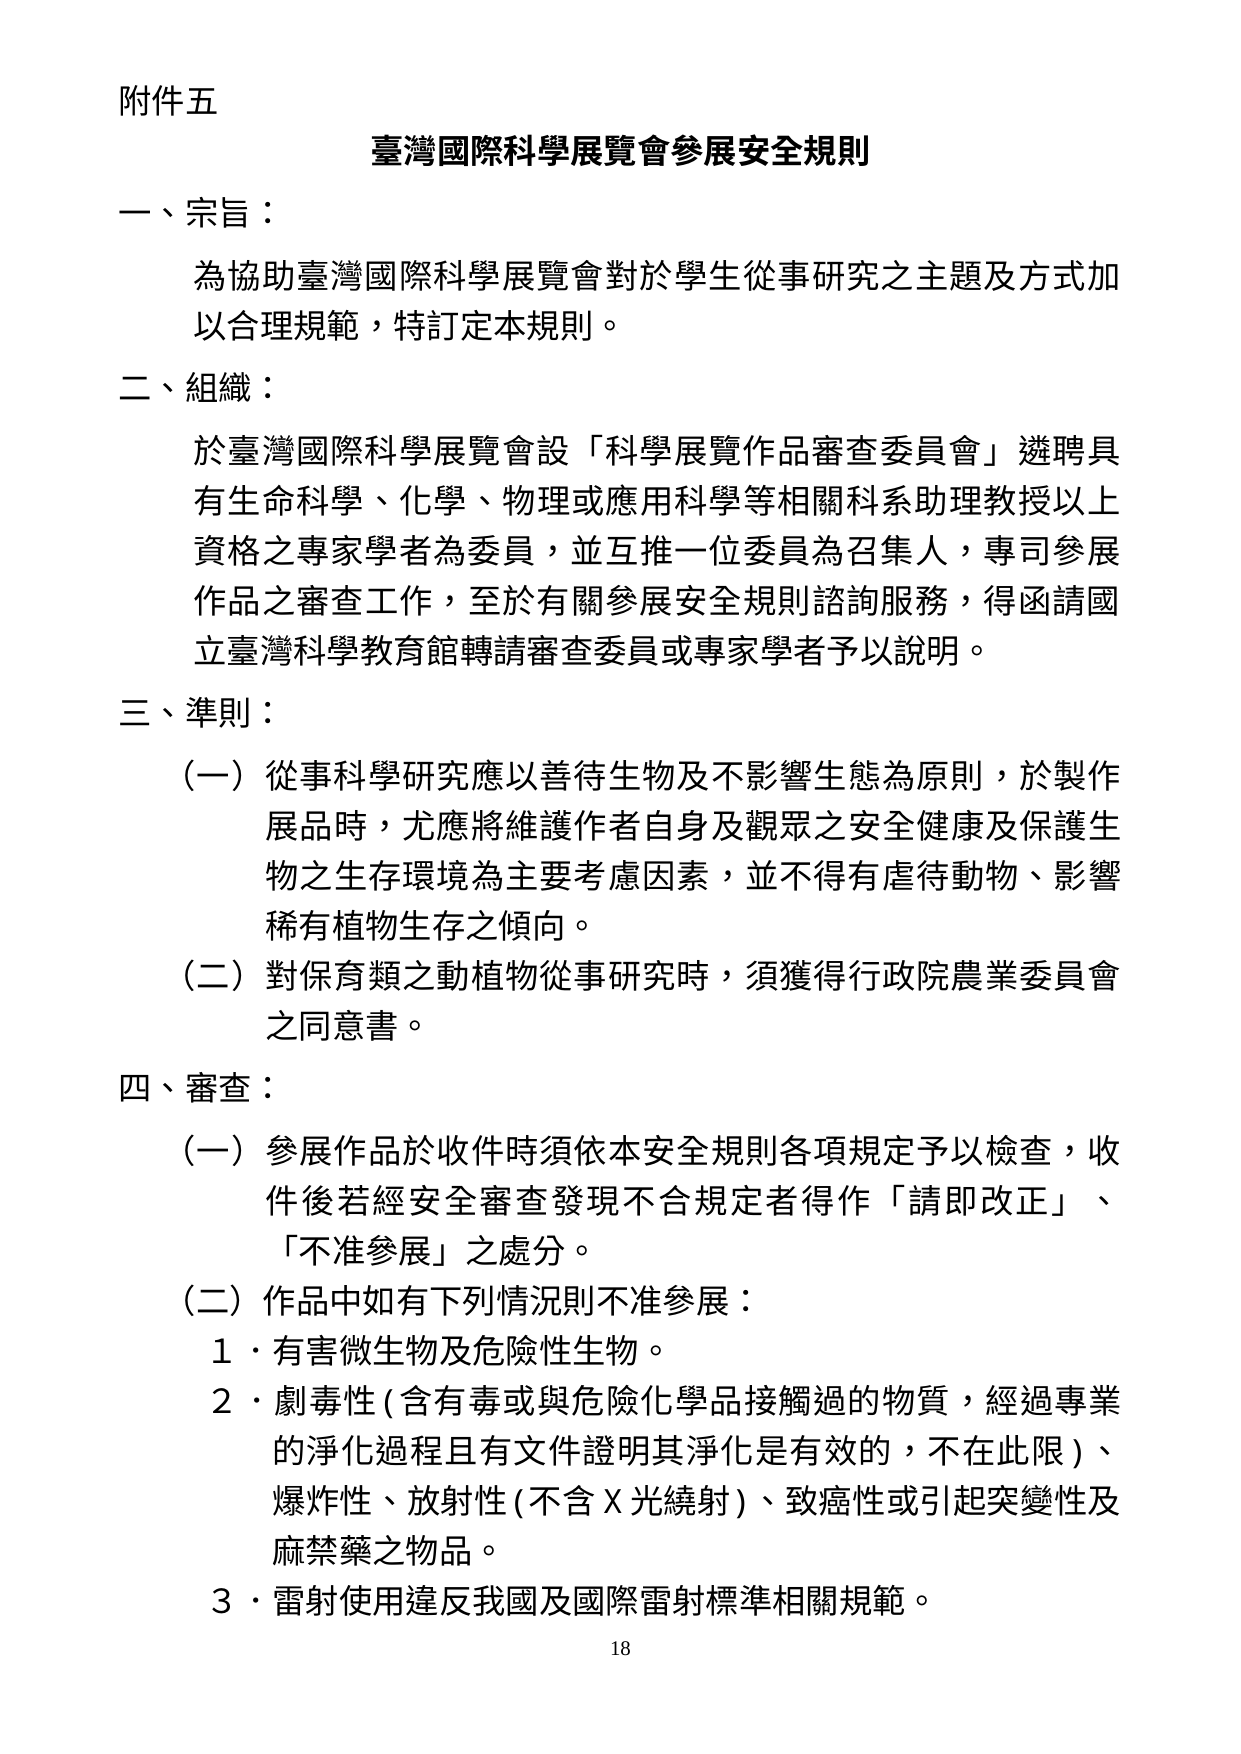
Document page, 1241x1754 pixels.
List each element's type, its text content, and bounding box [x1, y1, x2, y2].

text （一）參展作品於收件時須依本安全規則各項規定予以檢查，收件後若經安全審查發現不合規定者得作「請即改正」、「不准參展」之處分。 [162, 1123, 1122, 1273]
text 二、組織： [118, 361, 1122, 411]
text ３．雷射使用違反我國及國際雷射標準相關規範。 [206, 1573, 1122, 1623]
text １．有害微生物及危險性生物。 [206, 1323, 1122, 1373]
text （一）從事科學研究應以善待生物及不影響生態為原則，於製作展品時，尤應將維護作者自身及觀眾之安全健康及保護生物之生存環境為主要考慮因素，並不得有虐待動物、影響稀有植物生存之傾向。 [162, 748, 1122, 948]
text ２．劇毒性(含有毒或與危險化學品接觸過的物質，經過專業的淨化過程且有文件證明其淨化是有效的，不在此限)、爆炸性、放射性(不含X光繞射)、致癌性或引起突變性及麻禁藥之物品。 [206, 1373, 1122, 1573]
text 四、審查： [118, 1061, 1122, 1111]
text 附件五 [118, 75, 1122, 123]
text 三、準則： [118, 686, 1122, 736]
text 臺灣國際科學展覽會參展安全規則 [118, 123, 1122, 173]
text 為協助臺灣國際科學展覽會對於學生從事研究之主題及方式加以合理規範，特訂定本規則。 [193, 248, 1122, 348]
text （二）作品中如有下列情況則不准參展： [162, 1273, 1122, 1323]
text 一、宗旨： [118, 186, 1122, 236]
text 於臺灣國際科學展覽會設「科學展覽作品審查委員會」遴聘具有生命科學、化學、物理或應用科學等相關科系助理教授以上資格之專家學者為委員，並互推一位委員為召集人，專司參展作品之審查工作，至於有關參展安全規則諮詢服務，得函請國立臺灣科學教育館轉請審查委員或專家學者予以說明。 [193, 423, 1122, 673]
text （二）對保育類之動植物從事研究時，須獲得行政院農業委員會之同意書。 [162, 948, 1122, 1048]
